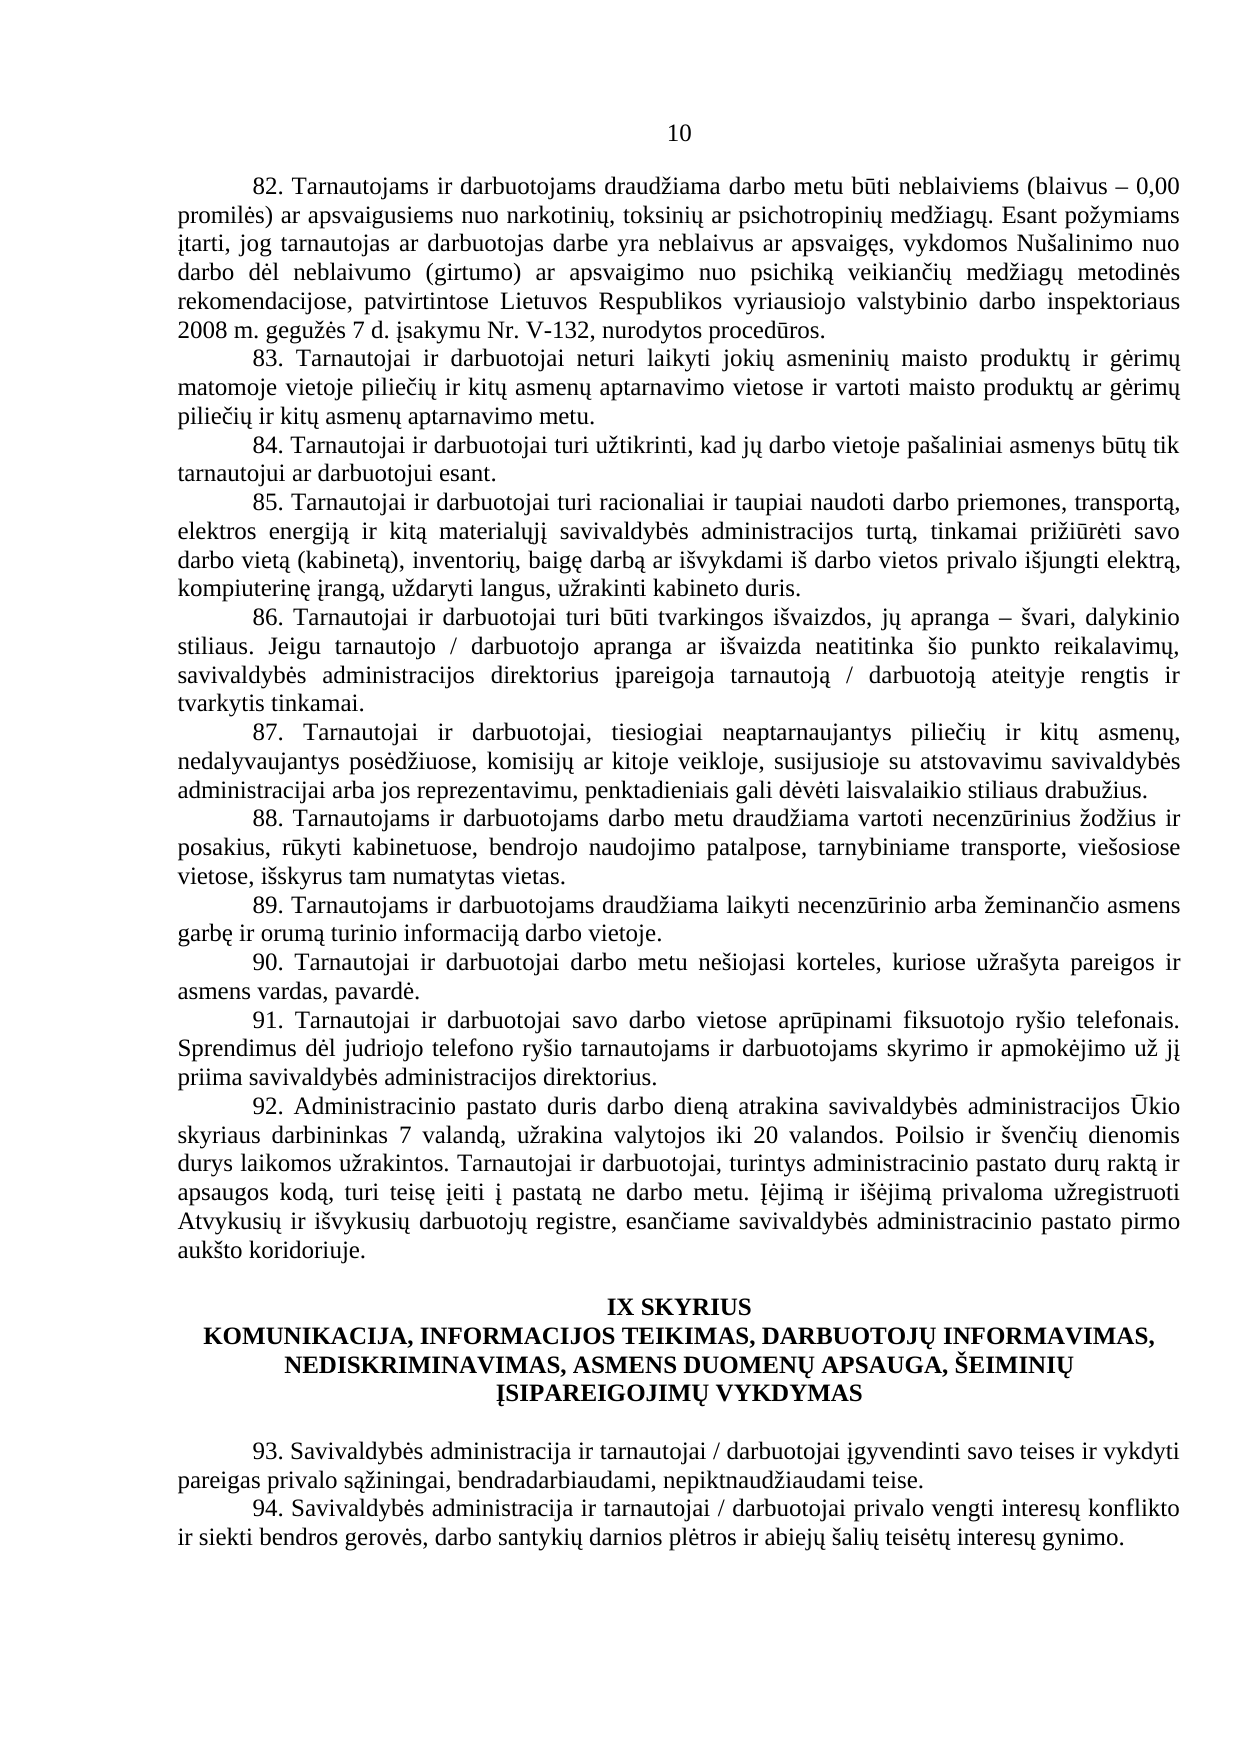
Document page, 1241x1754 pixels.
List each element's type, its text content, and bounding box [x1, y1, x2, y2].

text 93. Savivaldybės administracija ir tarnautojai / darbuotojai įgyvendinti savo teises ir vykdyti pareigas privalo sąžiningai, bendradarbiaudami, nepiktnaudžiaudami teise. [177, 1436, 1181, 1493]
text 86. Tarnautojai ir darbuotojai turi būti tvarkingos išvaizdos, jų apranga – švari, dalykinio stiliaus. Jeigu tarnautojo / darbuotojo apranga ar išvaizda neatitinka šio punkto reikalavimų, savivaldybės administracijos direktorius įpareigoja tarnautoją / darbuotoją ateityje rengtis ir tvarkytis tinkamai. [177, 602, 1181, 717]
text 87. Tarnautojai ir darbuotojai, tiesiogiai neaptarnaujantys piliečių ir kitų asmenų, nedalyvaujantys posėdžiuose, komisijų ar kitoje veikloje, susijusioje su atstovavimu savivaldybės administracijai arba jos reprezentavimu, penktadieniais gali dėvėti laisvalaikio stiliaus drabužius. [177, 717, 1181, 803]
text 89. Tarnautojams ir darbuotojams draudžiama laikyti necenzūrinio arba žeminančio asmens garbę ir orumą turinio informaciją darbo vietoje. [177, 890, 1181, 947]
text 85. Tarnautojai ir darbuotojai turi racionaliai ir taupiai naudoti darbo priemones, transportą, elektros energiją ir kitą materialųjį savivaldybės administracijos turtą, tinkamai prižiūrėti savo darbo vietą (kabinetą), inventorių, baigę darbą ar išvykdami iš darbo vietos privalo išjungti elektrą, kompiuterinę įrangą, uždaryti langus, užrakinti kabineto duris. [177, 487, 1181, 602]
text 91. Tarnautojai ir darbuotojai savo darbo vietose aprūpinami fiksuotojo ryšio telefonais. Sprendimus dėl judriojo telefono ryšio tarnautojams ir darbuotojams skyrimo ir apmokėjimo už jį priima savivaldybės administracijos direktorius. [177, 1005, 1181, 1091]
text 90. Tarnautojai ir darbuotojai darbo metu nešiojasi korteles, kuriose užrašyta pareigos ir asmens vardas, pavardė. [177, 947, 1181, 1005]
text IX SKYRIUS [177, 1292, 1181, 1321]
text 92. Administracinio pastato duris darbo dieną atrakina savivaldybės administracijos Ūkio skyriaus darbininkas 7 valandą, užrakina valytojos iki 20 valandos. Poilsio ir švenčių dienomis durys laikomos užrakintos. Tarnautojai ir darbuotojai, turintys administracinio pastato durų raktą ir apsaugos kodą, turi teisę įeiti į pastatą ne darbo metu. Įėjimą ir išėjimą privaloma užregistruoti Atvykusių ir išvykusių darbuotojų registre, esančiame savivaldybės administracinio pastato pirmo aukšto koridoriuje. [177, 1091, 1181, 1263]
text 84. Tarnautojai ir darbuotojai turi užtikrinti, kad jų darbo vietoje pašaliniai asmenys būtų tik tarnautojui ar darbuotojui esant. [177, 430, 1181, 487]
text 82. Tarnautojams ir darbuotojams draudžiama darbo metu būti neblaiviems (blaivus – 0,00 promilės) ar apsvaigusiems nuo narkotinių, toksinių ar psichotropinių medžiagų. Esant požymiams įtarti, jog tarnautojas ar darbuotojas darbe yra neblaivus ar apsvaigęs, vykdomos Nušalinimo nuo darbo dėl neblaivumo (girtumo) ar apsvaigimo nuo psichiką veikiančių medžiagų metodinės rekomendacijose, patvirtintose Lietuvos Respublikos vyriausiojo valstybinio darbo inspektoriaus 2008 m. gegužės 7 d. įsakymu Nr. V-132, nurodytos procedūros. [177, 171, 1181, 343]
text 83. Tarnautojai ir darbuotojai neturi laikyti jokių asmeninių maisto produktų ir gėrimų matomoje vietoje piliečių ir kitų asmenų aptarnavimo vietose ir vartoti maisto produktų ar gėrimų piliečių ir kitų asmenų aptarnavimo metu. [177, 343, 1181, 430]
text 88. Tarnautojams ir darbuotojams darbo metu draudžiama vartoti necenzūrinius žodžius ir posakius, rūkyti kabinetuose, bendrojo naudojimo patalpose, tarnybiniame transporte, viešosiose vietose, išskyrus tam numatytas vietas. [177, 803, 1181, 890]
text 94. Savivaldybės administracija ir tarnautojai / darbuotojai privalo vengti interesų konflikto ir siekti bendros gerovės, darbo santykių darnios plėtros ir abiejų šalių teisėtų interesų gynimo. [177, 1493, 1181, 1551]
text KOMUNIKACIJA, INFORMACIJOS TEIKIMAS, DARBUOTOJŲ INFORMAVIMAS, NEDISKRIMINAVIMAS, ASMENS DUOMENŲ APSAUGA, ŠEIMINIŲ ĮSIPAREIGOJIMŲ VYKDYMAS [177, 1321, 1181, 1407]
